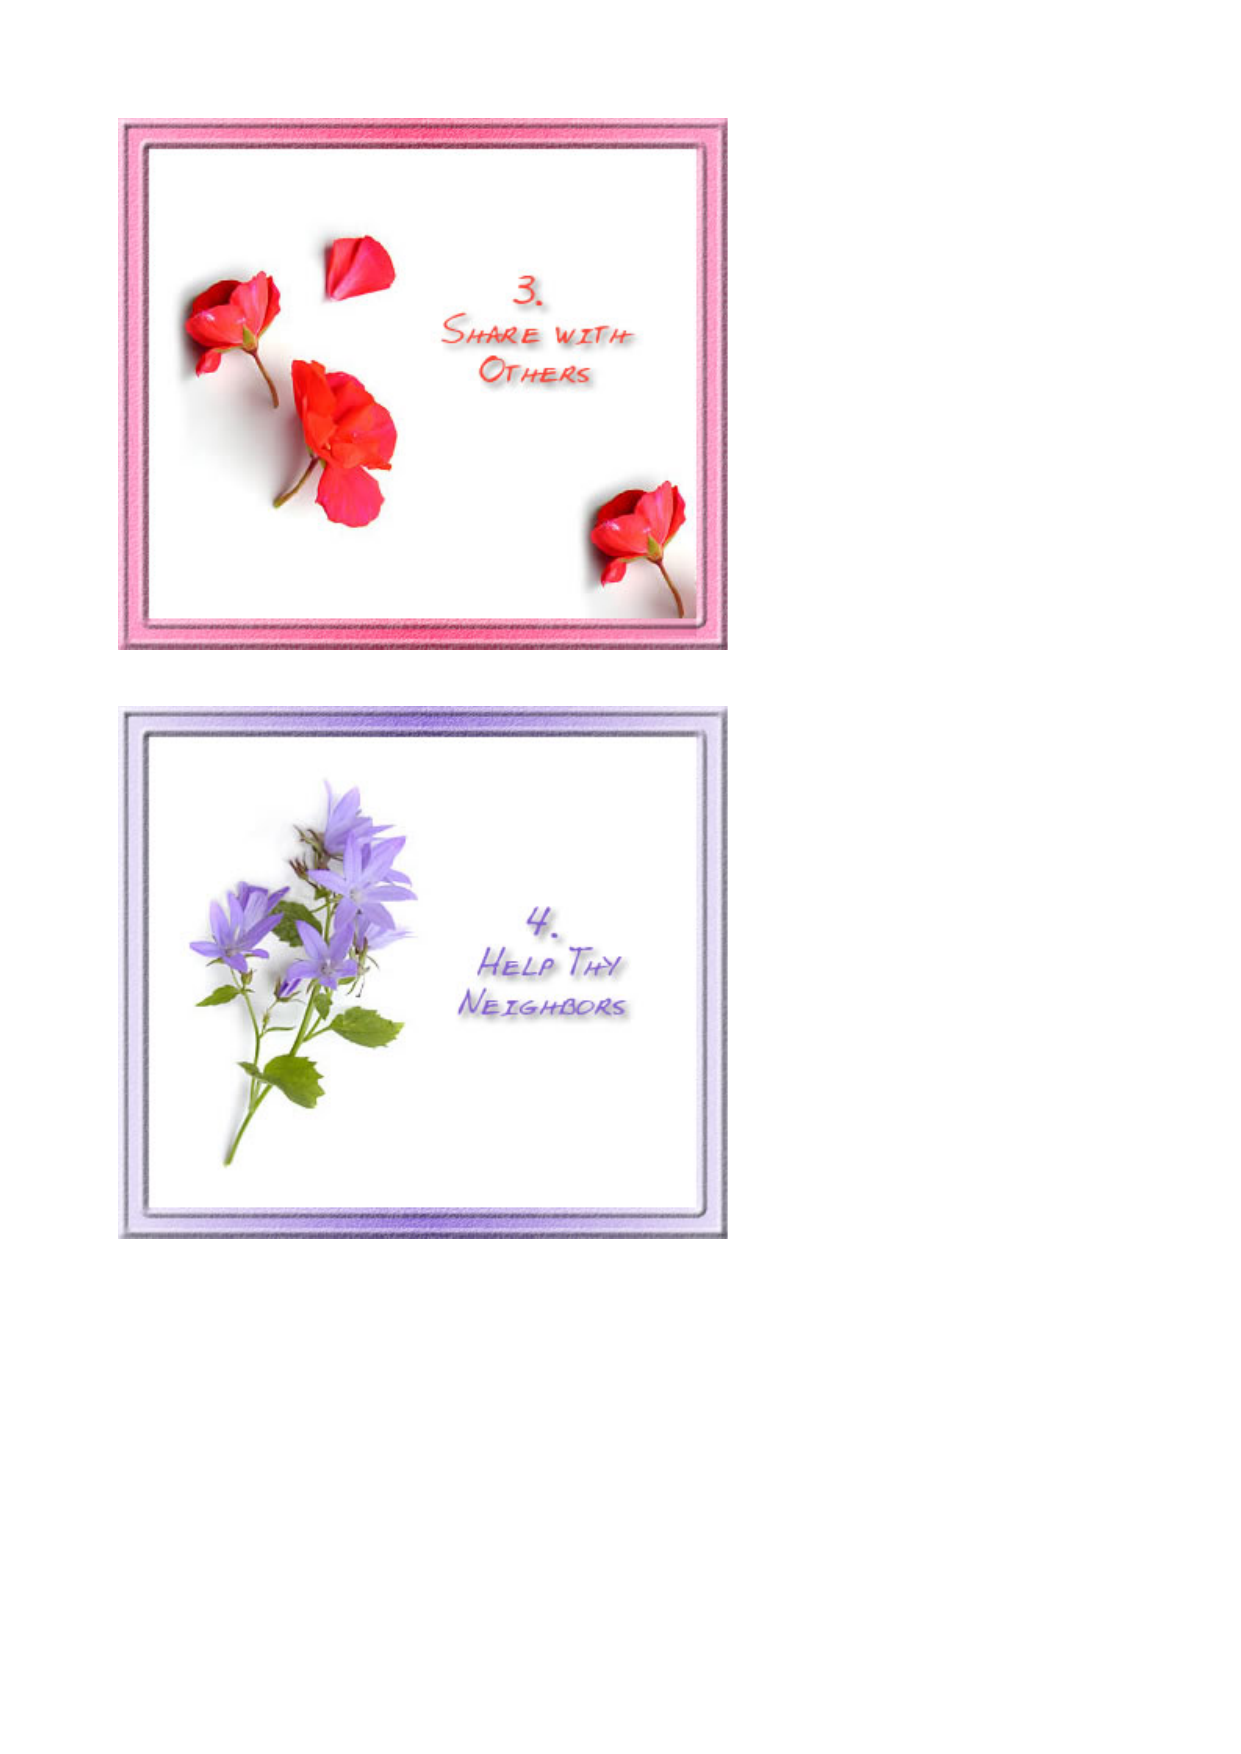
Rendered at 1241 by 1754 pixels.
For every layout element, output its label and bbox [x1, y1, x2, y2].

picture [118, 706, 728, 1239]
picture [118, 118, 728, 650]
